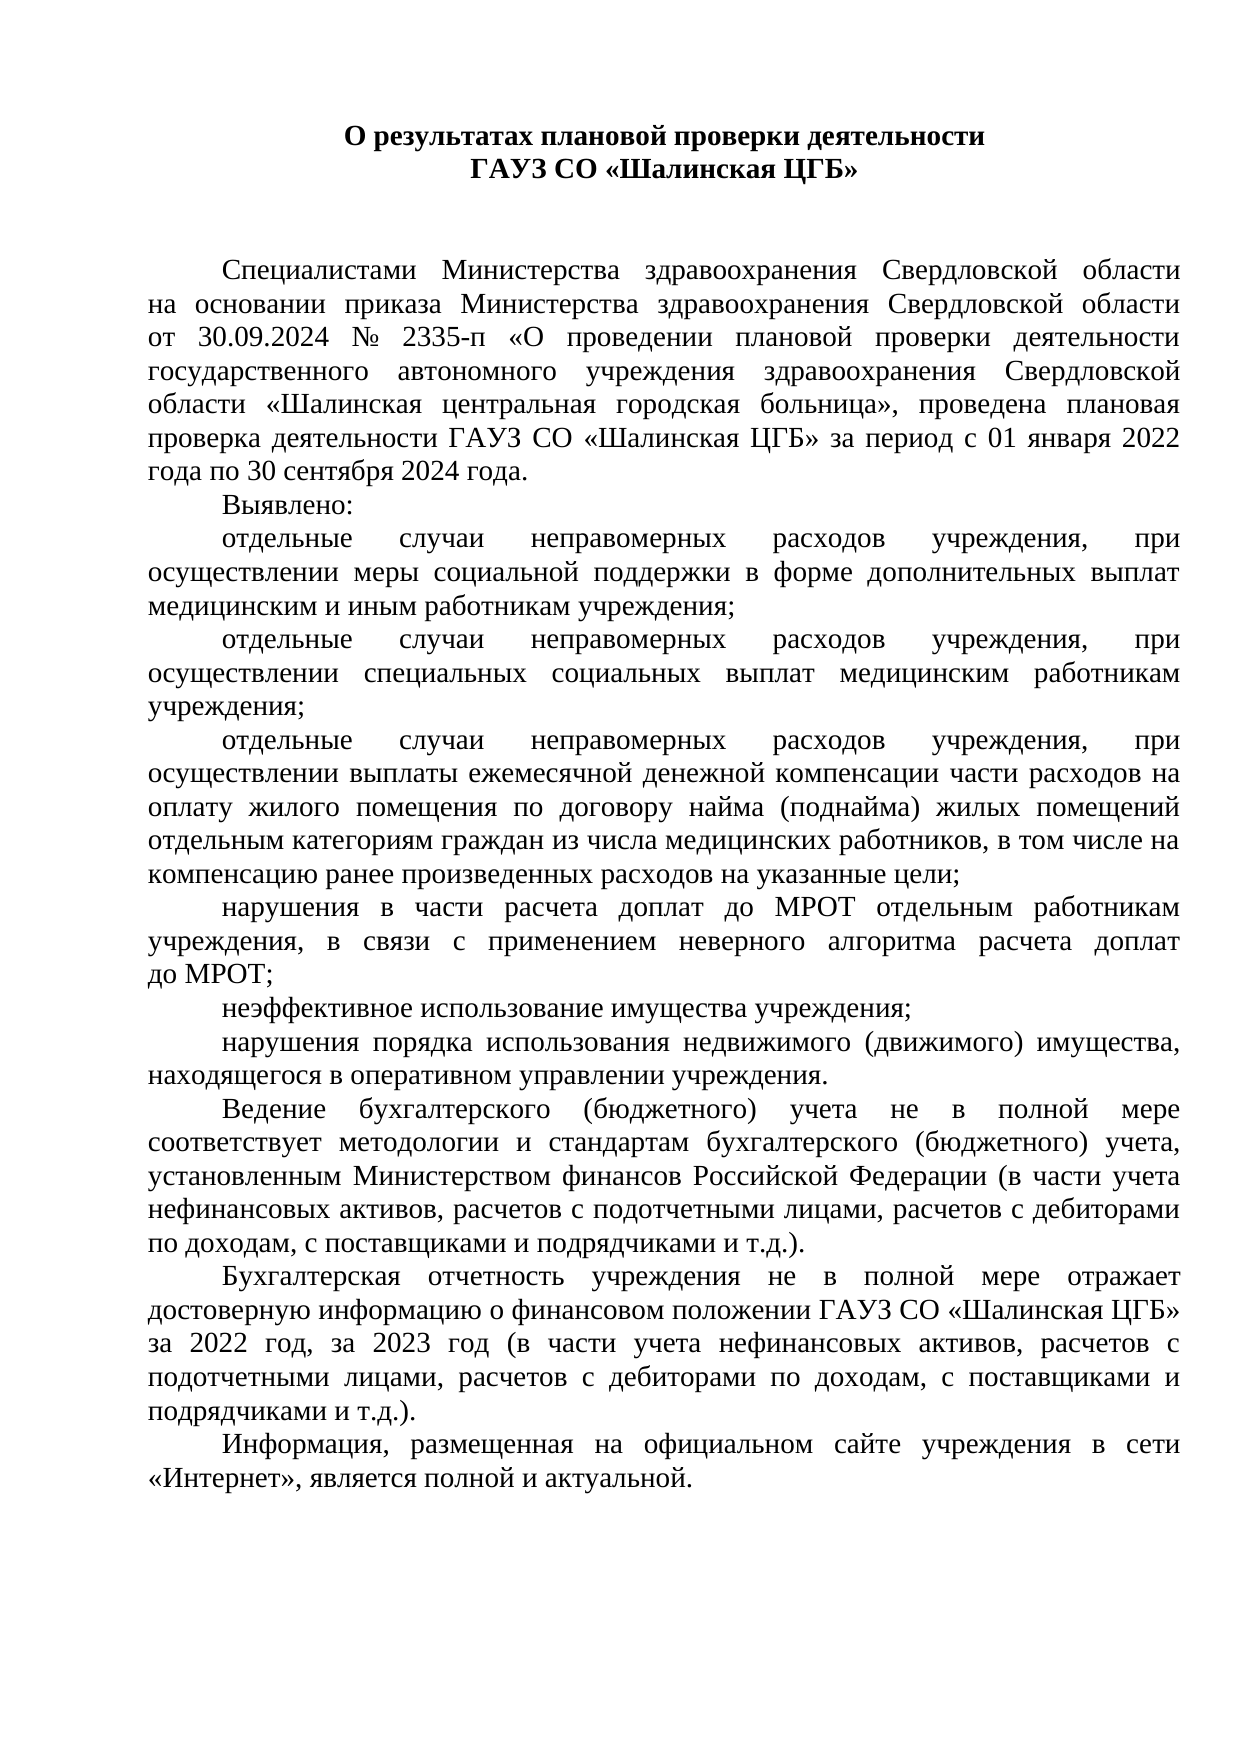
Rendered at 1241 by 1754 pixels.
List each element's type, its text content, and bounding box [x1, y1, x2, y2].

text Информация, размещенная на официальном сайте учреждения в сети «Интернет», является полной и актуальной. [148, 1426, 1181, 1493]
text О результатах плановой проверки деятельности [148, 118, 1181, 152]
text отдельные случаи неправомерных расходов учреждения, при осуществлении меры социальной поддержки в форме дополнительных выплат медицинским и иным работникам учреждения; [148, 521, 1181, 621]
text нарушения порядка использования недвижимого (движимого) имущества, находящегося в оперативном управлении учреждения. [148, 1024, 1181, 1091]
text Ведение бухгалтерского (бюджетного) учета не в полной мере соответствует методологии и стандартам бухгалтерского (бюджетного) учета, установленным Министерством финансов Российской Федерации (в части учета нефинансовых активов, расчетов с подотчетными лицами, расчетов с дебиторами по доходам, с поставщиками и подрядчиками и т.д.). [148, 1091, 1181, 1258]
text нарушения в части расчета доплат до МРОТ отдельным работникам учреждения, в связи с применением неверного алгоритма расчета доплат до МРОТ; [148, 889, 1181, 990]
text неэффективное использование имущества учреждения; [148, 990, 1181, 1024]
text Бухгалтерская отчетность учреждения не в полной мере отражает достоверную информацию о финансовом положении ГАУЗ СО «Шалинская ЦГБ» за 2022 год, за 2023 год (в части учета нефинансовых активов, расчетов с подотчетными лицами, расчетов с дебиторами по доходам, с поставщиками и подрядчиками и т.д.). [148, 1258, 1181, 1426]
text Специалистами Министерства здравоохранения Свердловской области на основании приказа Министерства здравоохранения Свердловской области от 30.09.2024 № 2335-п «О проведении плановой проверки деятельности государственного автономного учреждения здравоохранения Свердловской области «Шалинская центральная городская больница», проведена плановая проверка деятельности ГАУЗ СО «Шалинская ЦГБ» за период с 01 января 2022 года по 30 сентября 2024 года. [148, 252, 1181, 487]
text отдельные случаи неправомерных расходов учреждения, при осуществлении выплаты ежемесячной денежной компенсации части расходов на оплату жилого помещения по договору найма (поднайма) жилых помещений отдельным категориям граждан из числа медицинских работников, в том числе на компенсацию ранее произведенных расходов на указанные цели; [148, 722, 1181, 889]
text Выявлено: [148, 487, 1181, 521]
text ГАУЗ СО «Шалинская ЦГБ» [148, 152, 1181, 185]
text отдельные случаи неправомерных расходов учреждения, при осуществлении специальных социальных выплат медицинским работникам учреждения; [148, 621, 1181, 722]
